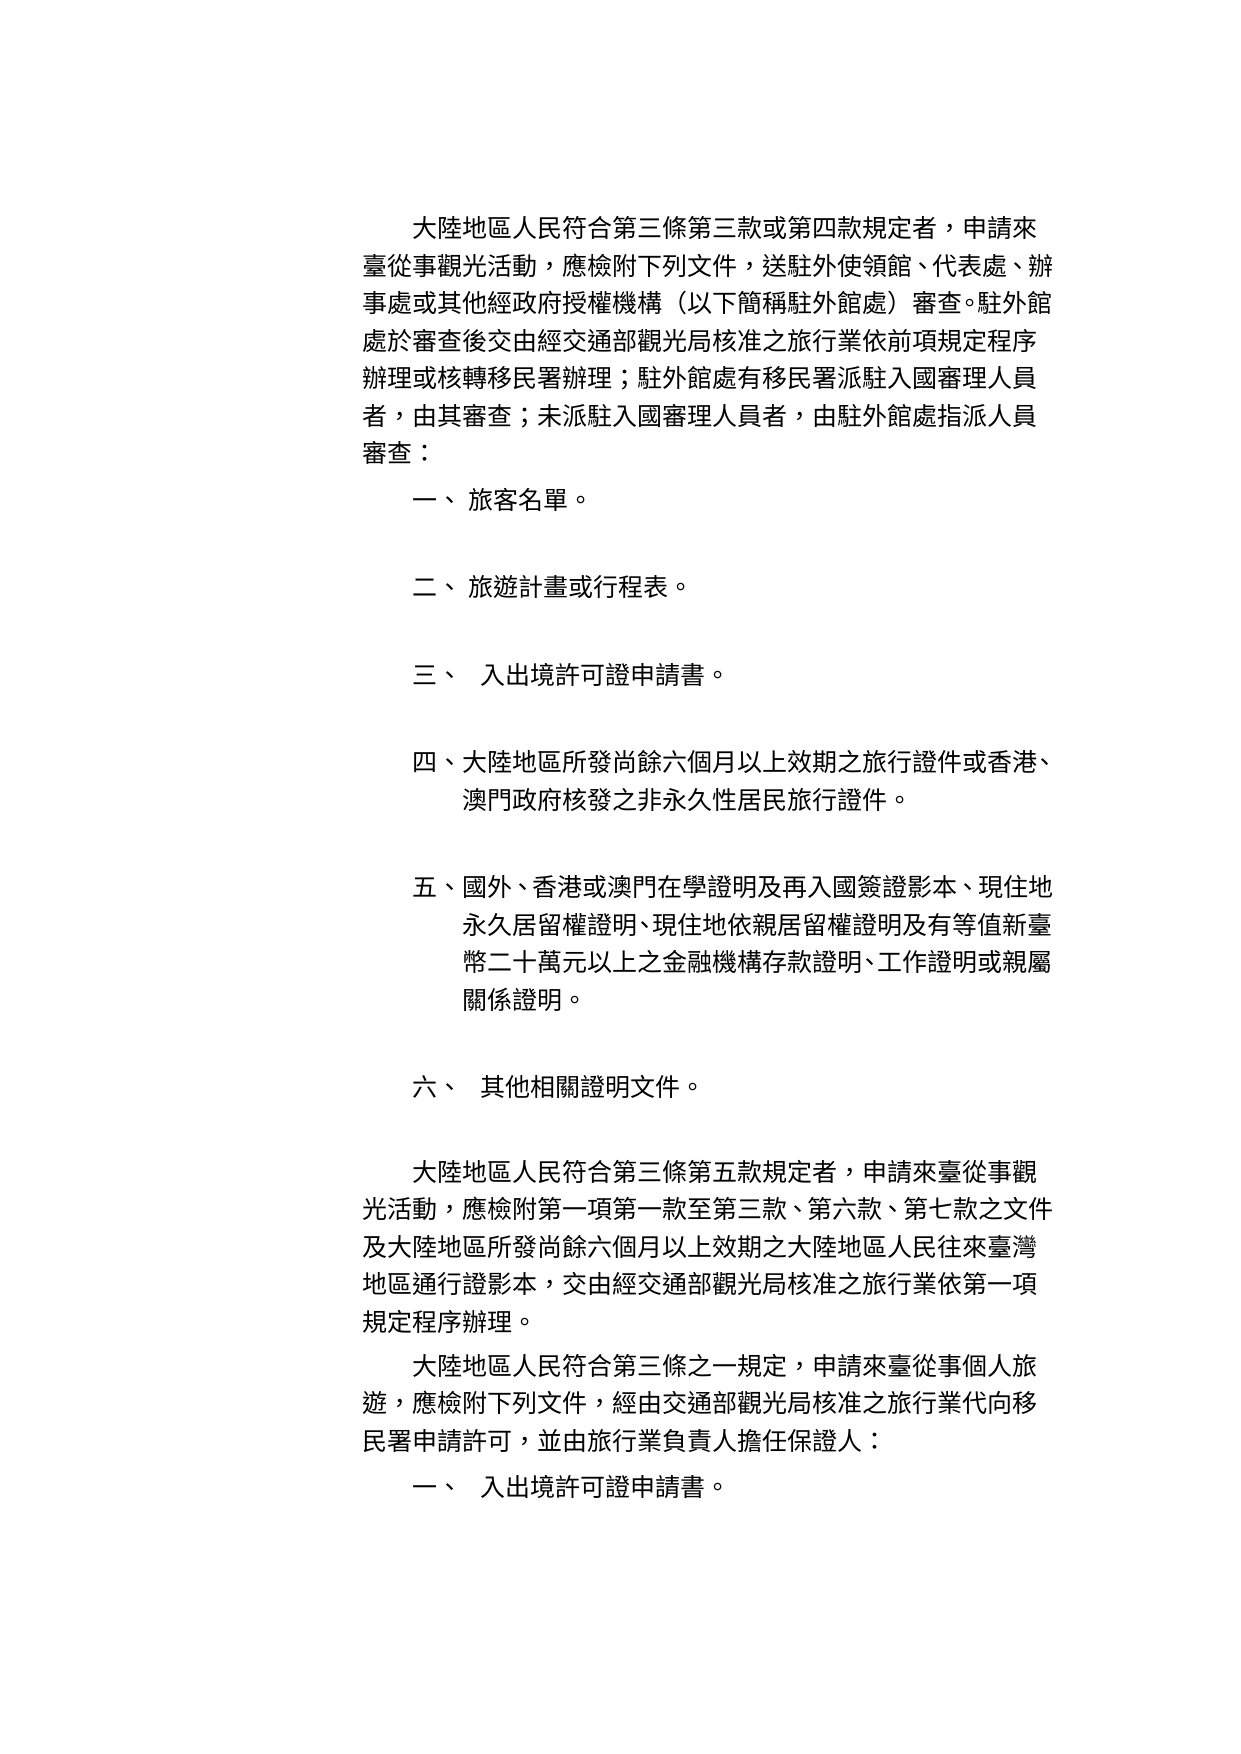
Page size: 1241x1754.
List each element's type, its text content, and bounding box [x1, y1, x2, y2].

table_cell [188, 1149, 362, 1342]
table_cell [188, 561, 362, 648]
table_header 二、 [363, 564, 468, 608]
table_cell [188, 736, 362, 861]
table_cell [363, 520, 1053, 561]
table_cell [363, 165, 1053, 205]
table_header 三、 [363, 652, 480, 695]
table_cell [363, 649, 1053, 736]
table_header 入出境許可證申請書。 [480, 1464, 970, 1508]
table_header 旅遊計畫或行程表。 [468, 564, 1053, 608]
table_header 國外、香港或澳門在學證明及再入國簽證影本、現住地永久居留權證明、現住地依親居留權證明及有等值新臺幣二十萬元以上之金融機構存款證明、工作證明或親屬關係證明。 [463, 864, 1053, 1020]
table_cell [188, 205, 362, 473]
table_cell [188, 1461, 362, 1548]
table_header 旅客名單。 [468, 477, 1053, 520]
table_header 大陸地區所發尚餘六個月以上效期之旅行證件或香港、澳門政府核發之非永久性居民旅行證件。 [463, 739, 1053, 820]
table_cell [363, 608, 1053, 648]
table_header 其他相關證明文件。 [481, 1064, 956, 1108]
table_cell [188, 474, 362, 561]
table_cell [363, 1061, 1053, 1148]
table_header 四、 [363, 739, 462, 820]
table_header 一、 [363, 477, 468, 520]
table_cell 大陸地區人民符合第三條第三款或第四款規定者，申請來臺從事觀光活動，應檢附下列文件，送駐外使領館、代表處、辦事處或其他經政府授權機構（以下簡稱駐外館處）審查。駐外館處於審查後交由經交通部觀光局核准之旅行業依前項規定程序辦理或核轉移民署辦理；駐外館處有移民署派駐入國審理人員者，由其審查；未派駐入國審理人員者，由駐外館處指派人員審查： [363, 205, 1053, 473]
table_cell 大陸地區人民符合第三條之一規定，申請來臺從事個人旅遊，應檢附下列文件，經由交通部觀光局核准之旅行業代向移民署申請許可，並由旅行業負責人擔任保證人： [363, 1342, 1053, 1461]
table_header 五、 [363, 864, 462, 1020]
table_cell [188, 649, 362, 736]
table_cell 大陸地區人民符合第三條第五款規定者，申請來臺從事觀光活動，應檢附第一項第一款至第三款、第六款、第七款之文件及大陸地區所發尚餘六個月以上效期之大陸地區人民往來臺灣地區通行證影本，交由經交通部觀光局核准之旅行業依第一項規定程序辦理。 [363, 1149, 1053, 1342]
table_cell [188, 165, 362, 205]
table_cell [363, 736, 1053, 861]
table_header 六、 [363, 1064, 481, 1108]
table_cell [363, 861, 1053, 1061]
table_cell [188, 861, 362, 1061]
table_header 入出境許可證申請書。 [480, 652, 970, 695]
table_cell [188, 1061, 362, 1148]
table_cell [363, 1461, 1053, 1548]
table_header 一、 [363, 1464, 480, 1508]
table_cell [188, 1342, 362, 1461]
